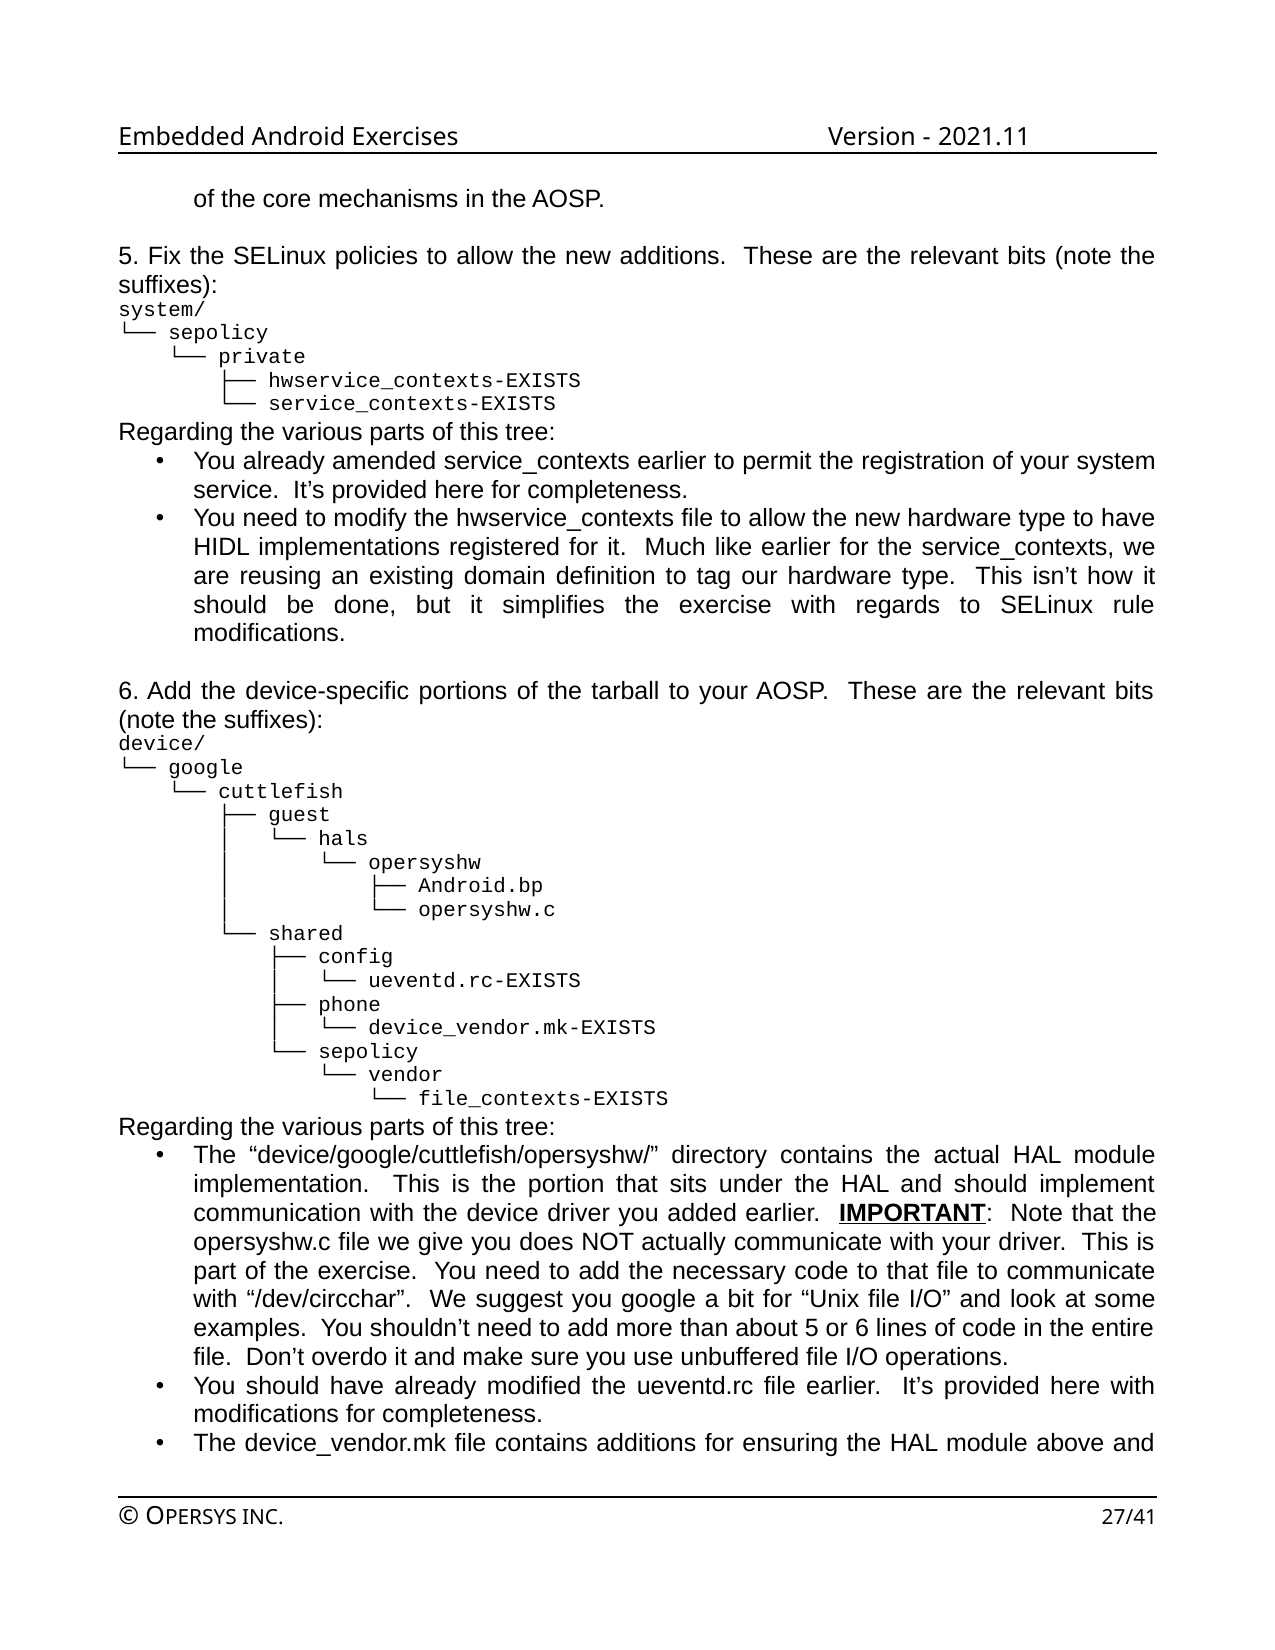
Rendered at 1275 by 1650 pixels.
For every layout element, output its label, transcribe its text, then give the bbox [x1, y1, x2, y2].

text │ └── opersyshw [118, 852, 224, 875]
list of the core mechanisms in the AOSP. [156, 184, 1157, 212]
text system/ [118, 299, 1157, 322]
list You need to modify the hwservice_contexts file to allow the new hardware type to have HIDL implementations registered for it. Much like earlier for the service_contexts, we are reusing an existing domain definition to tag our hardware type. This isn’t how it should be done, but it simplifies the exercise with regards to SELinux rule modifications. [156, 503, 1157, 647]
text └── service_contexts-EXISTS [118, 393, 1157, 417]
text ├── hwservice_contexts-EXISTS [225, 370, 1157, 393]
text └── shared [118, 923, 1157, 946]
text │ ├── Android.bp [118, 875, 1157, 899]
text │ └── ueventd.rc-EXISTS [118, 970, 274, 993]
text └── private [118, 346, 1157, 370]
list You already amended service_contexts earlier to permit the registration of your system service. It’s provided here for completeness. [156, 446, 1157, 503]
text └── sepolicy [118, 322, 1157, 346]
text │ └── opersyshw [225, 852, 1157, 875]
text │ └── opersyshw.c [118, 899, 1157, 923]
list You should have already modified the ueventd.rc file earlier. It’s provided here with modifications for completeness. [156, 1371, 1157, 1428]
text 5. Fix the SELinux policies to allow the new additions. These are the relevant bits (note the suffixes): [118, 241, 1157, 299]
list The “device/google/cuttlefish/opersyshw/” directory contains the actual HAL module implementation. This is the portion that sits under the HAL and should implement communication with the device driver you added earlier. IMPORTANT: Note that the opersyshw.c file we give you does NOT actually communicate with your driver. This is part of the exercise. You need to add the necessary code to that file to communicate with “/dev/circchar”. We suggest you google a bit for “Unix file I/O” and look at some examples. You shouldn’t need to add more than about 5 or 6 lines of code in the entire file. Don’t overdo it and make sure you use unbuffered file I/O operations. [156, 1141, 1157, 1371]
list The device_vendor.mk file contains additions for ensuring the HAL module above and [156, 1428, 1157, 1457]
text └── google [118, 757, 1157, 781]
text 6. Add the device-specific portions of the tarball to your AOSP. These are the relevant bits (note the suffixes): [118, 676, 1157, 733]
text ├── phone [118, 993, 1157, 1017]
text ├── hwservice_contexts-EXISTS [118, 370, 224, 393]
text └── file_contexts-EXISTS [118, 1088, 1157, 1112]
text device/ [118, 733, 1157, 757]
text ├── config [118, 946, 1157, 970]
text │ └── ueventd.rc-EXISTS [275, 970, 1157, 993]
text │ └── hals [118, 828, 1157, 852]
text └── cuttlefish [118, 781, 1157, 804]
text │ └── device_vendor.mk-EXISTS [118, 1017, 1157, 1041]
text └── sepolicy [118, 1041, 1157, 1064]
text └── vendor [118, 1064, 1157, 1088]
text ├── guest [118, 804, 1157, 828]
text Regarding the various parts of this tree: [118, 417, 1157, 446]
text Regarding the various parts of this tree: [118, 1112, 1157, 1141]
